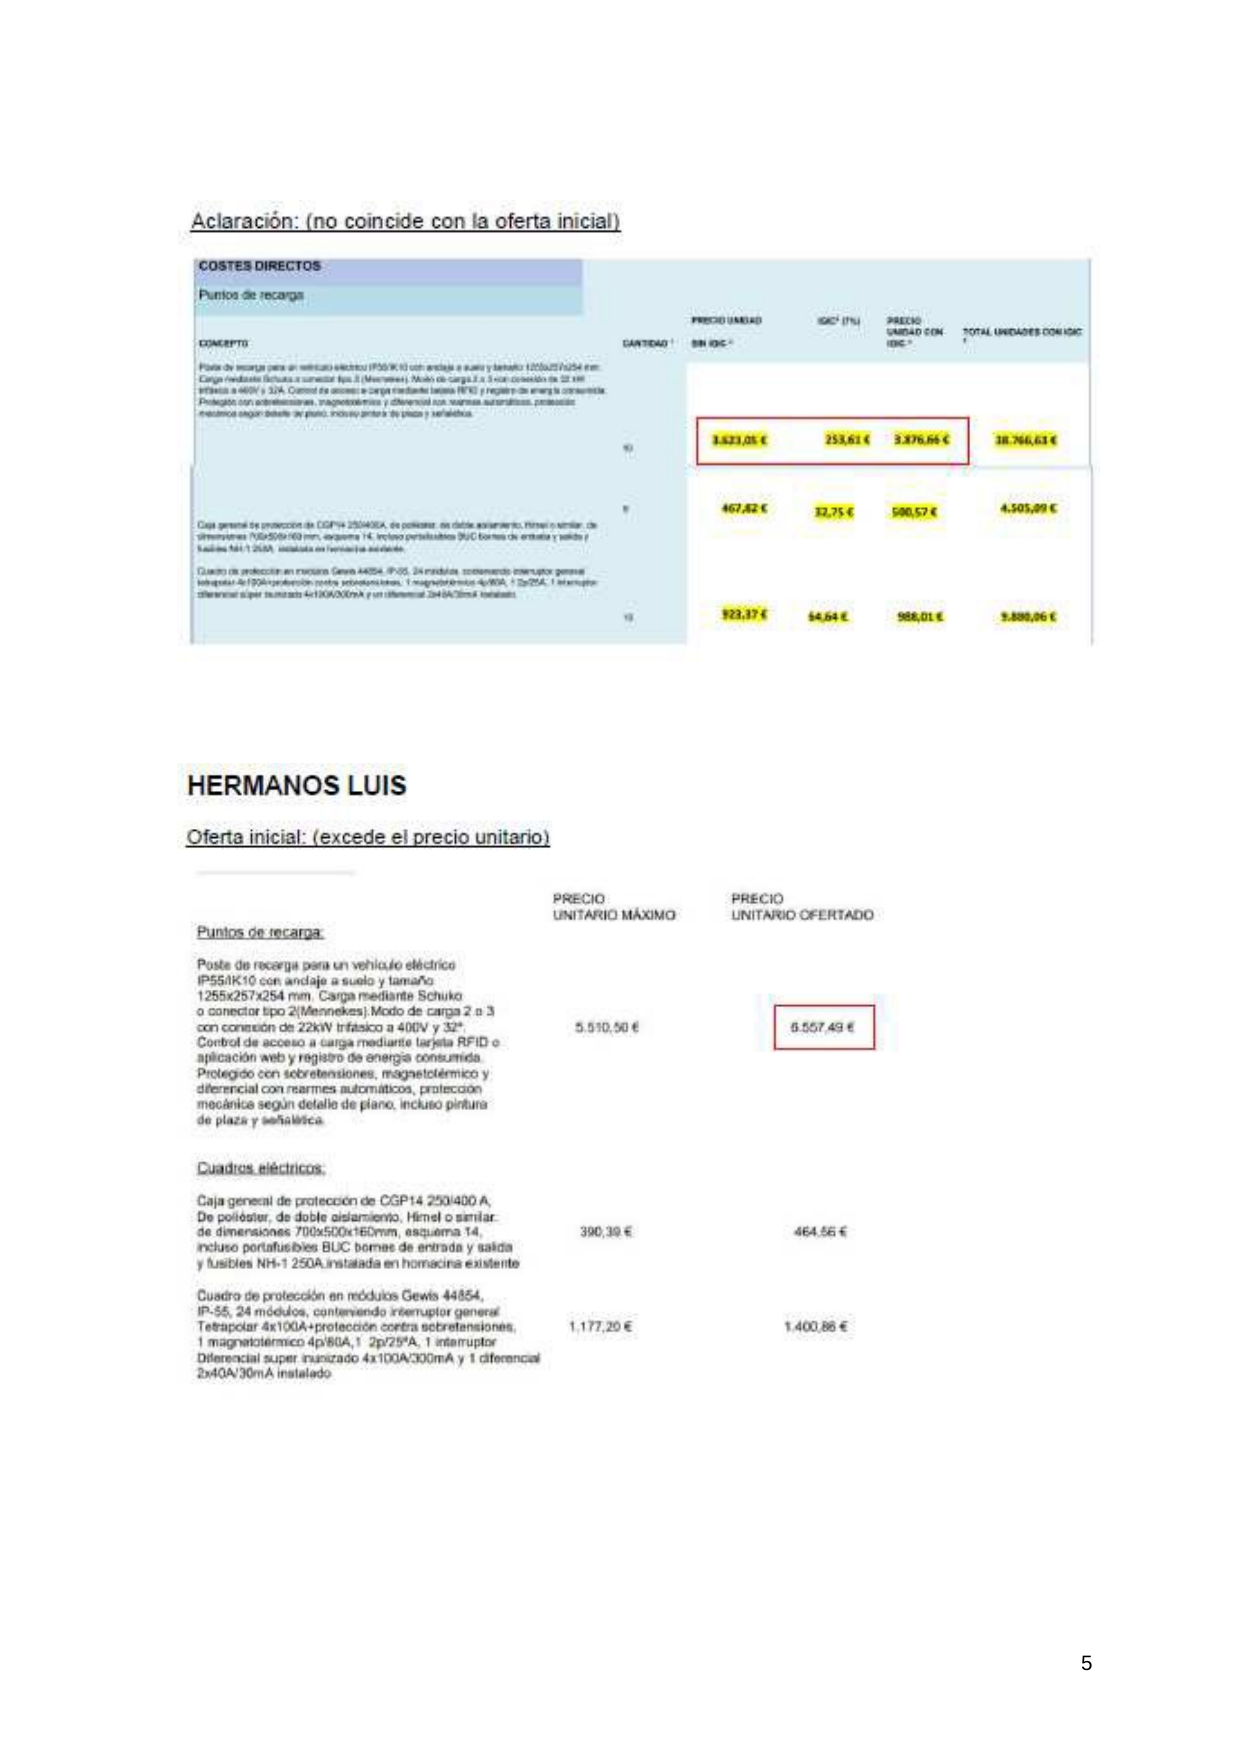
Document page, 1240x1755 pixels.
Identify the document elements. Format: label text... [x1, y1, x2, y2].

text 5 [1081, 1651, 1094, 1675]
